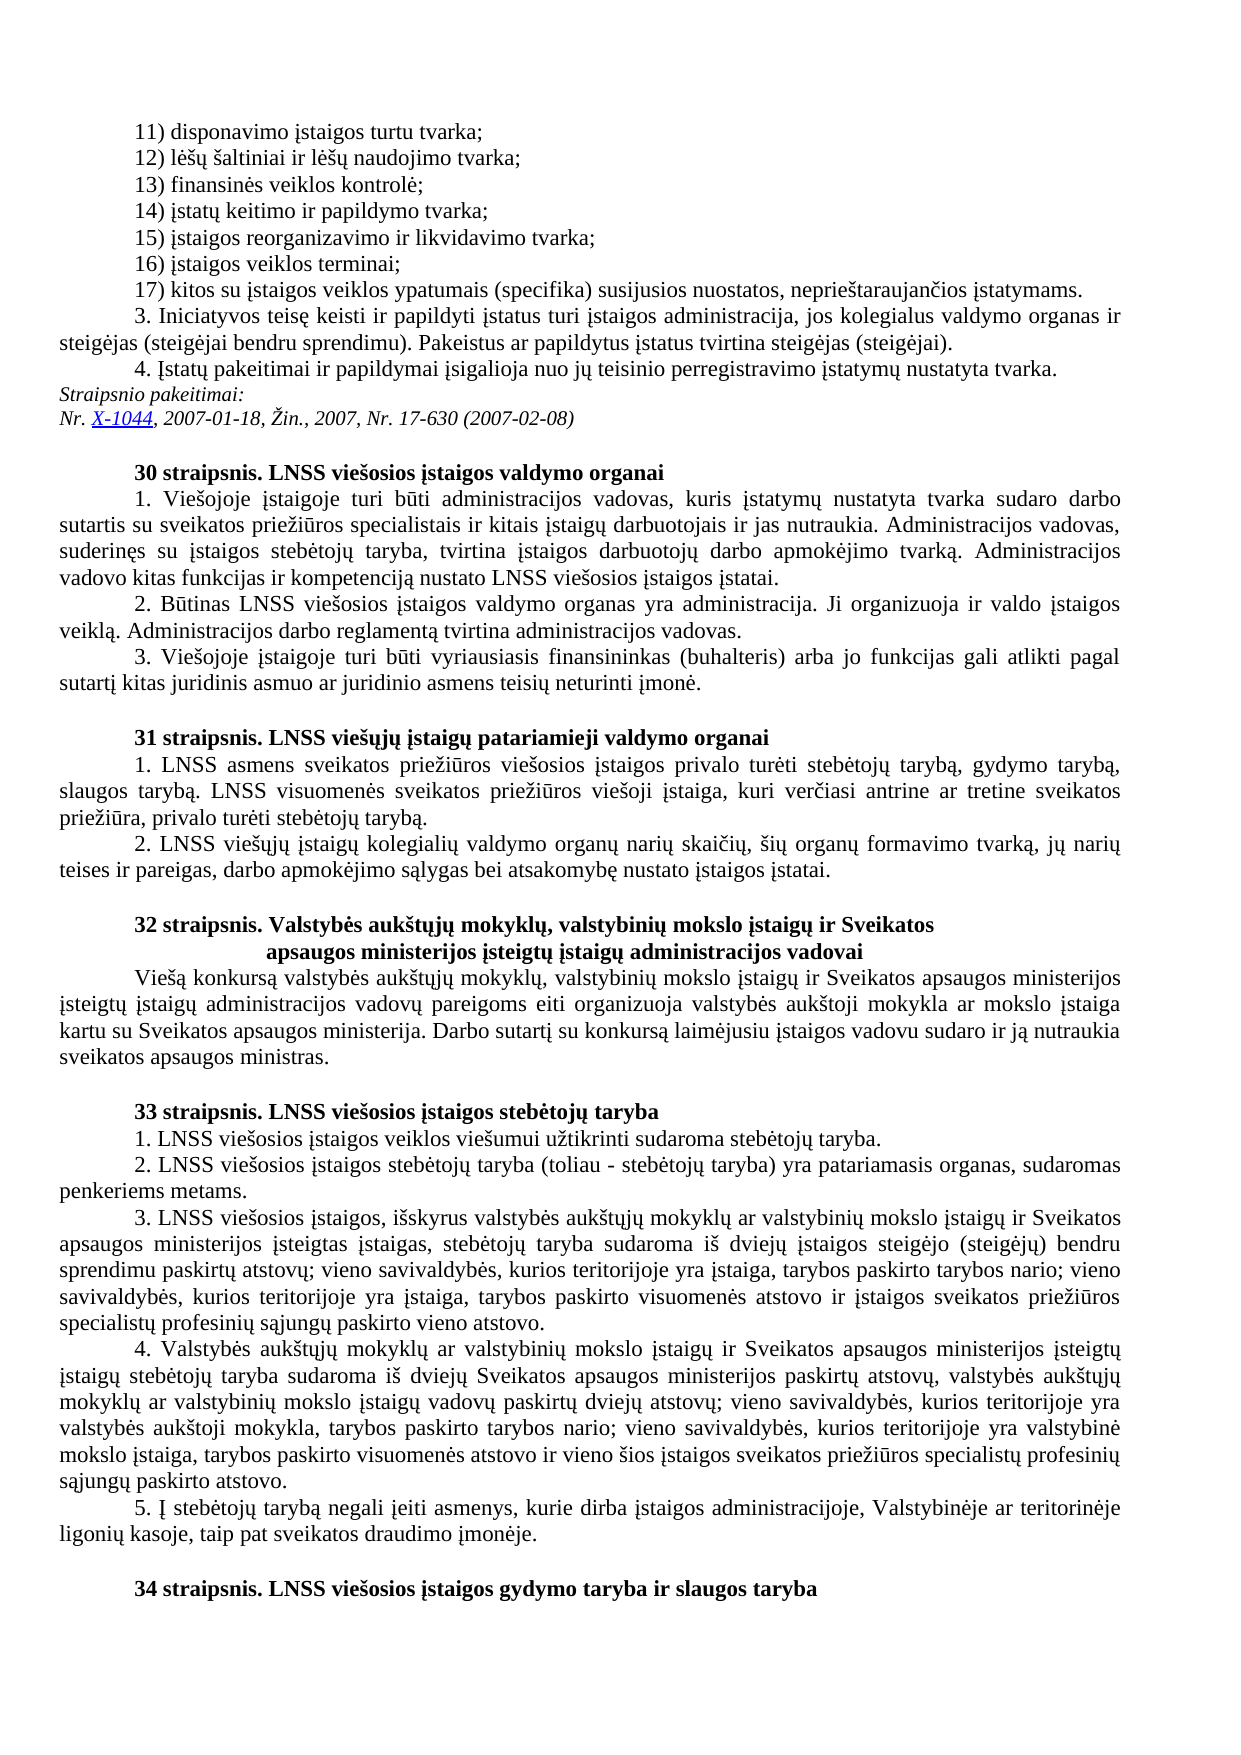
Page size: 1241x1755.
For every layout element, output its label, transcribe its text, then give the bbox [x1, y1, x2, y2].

text apsaugos ministerijos įsteigtų įstaigų administracijos vadovai [266, 938, 1122, 964]
text 14) įstatų keitimo ir papildymo tvarka; [59, 197, 1122, 223]
text 3. Viešojoje įstaigoje turi būti vyriausiasis finansininkas (buhalteris) arba jo funkcijas gali atlikti pagal sutartį kitas juridinis asmuo ar juridinio asmens teisių neturinti įmonė. [59, 643, 1122, 696]
text 2. LNSS viešosios įstaigos stebėtojų taryba (toliau - stebėtojų taryba) yra patariamasis organas, sudaromas penkeriems metams. [59, 1151, 1122, 1204]
text 17) kitos su įstaigos veiklos ypatumais (specifika) susijusios nuostatos, neprieštaraujančios įstatymams. [59, 276, 1122, 303]
text 16) įstaigos veiklos terminai; [59, 250, 1122, 276]
text 5. Į stebėtojų tarybą negali įeiti asmenys, kurie dirba įstaigos administracijoje, Valstybinėje ar teritorinėje ligonių kasoje, taip pat sveikatos draudimo įmonėje. [59, 1493, 1122, 1546]
text 34 straipsnis. LNSS viešosios įstaigos gydymo taryba ir slaugos taryba [59, 1575, 1122, 1601]
text 32 straipsnis. Valstybės aukštųjų mokyklų, valstybinių mokslo įstaigų ir Sveikatos [134, 911, 1122, 938]
text Straipsnio pakeitimai: [59, 382, 1122, 406]
text 4. Įstatų pakeitimai ir papildymai įsigalioja nuo jų teisinio perregistravimo įstatymų nustatyta tvarka. [59, 355, 1122, 382]
text 15) įstaigos reorganizavimo ir likvidavimo tvarka; [59, 223, 1122, 250]
text 3. Iniciatyvos teisę keisti ir papildyti įstatus turi įstaigos administracija, jos kolegialus valdymo organas ir steigėjas (steigėjai bendru sprendimu). Pakeistus ar papildytus įstatus tvirtina steigėjas (steigėjai). [59, 303, 1122, 355]
text 30 straipsnis. LNSS viešosios įstaigos valdymo organai [59, 458, 1122, 485]
text 2. Būtinas LNSS viešosios įstaigos valdymo organas yra administracija. Ji organizuoja ir valdo įstaigos veiklą. Administracijos darbo reglamentą tvirtina administracijos vadovas. [59, 590, 1122, 643]
text 31 straipsnis. LNSS viešųjų įstaigų patariamieji valdymo organai [59, 724, 1122, 751]
text 1. LNSS asmens sveikatos priežiūros viešosios įstaigos privalo turėti stebėtojų tarybą, gydymo tarybą, slaugos tarybą. LNSS visuomenės sveikatos priežiūros viešoji įstaiga, kuri verčiasi antrine ar tretine sveikatos priežiūra, privalo turėti stebėtojų tarybą. [59, 751, 1122, 830]
text 1. LNSS viešosios įstaigos veiklos viešumui užtikrinti sudaroma stebėtojų taryba. [59, 1124, 1122, 1151]
text 1. Viešojoje įstaigoje turi būti administracijos vadovas, kuris įstatymų nustatyta tvarka sudaro darbo sutartis su sveikatos priežiūros specialistais ir kitais įstaigų darbuotojais ir jas nutraukia. Administracijos vadovas, suderinęs su įstaigos stebėtojų taryba, tvirtina įstaigos darbuotojų darbo apmokėjimo tvarką. Administracijos vadovo kitas funkcijas ir kompetenciją nustato LNSS viešosios įstaigos įstatai. [59, 485, 1122, 590]
text Nr. X-1044, 2007-01-18, Žin., 2007, Nr. 17-630 (2007-02-08) [59, 406, 1122, 430]
text Viešą konkursą valstybės aukštųjų mokyklų, valstybinių mokslo įstaigų ir Sveikatos apsaugos ministerijos įsteigtų įstaigų administracijos vadovų pareigoms eiti organizuoja valstybės aukštoji mokykla ar mokslo įstaiga kartu su Sveikatos apsaugos ministerija. Darbo sutartį su konkursą laimėjusiu įstaigos vadovu sudaro ir ją nutraukia sveikatos apsaugos ministras. [59, 964, 1122, 1069]
text 2. LNSS viešųjų įstaigų kolegialių valdymo organų narių skaičių, šių organų formavimo tvarką, jų narių teises ir pareigas, darbo apmokėjimo sąlygas bei atsakomybę nustato įstaigos įstatai. [59, 830, 1122, 883]
text 13) finansinės veiklos kontrolė; [59, 171, 1122, 197]
text 11) disponavimo įstaigos turtu tvarka; [59, 118, 1122, 144]
text 12) lėšų šaltiniai ir lėšų naudojimo tvarka; [59, 144, 1122, 171]
text 4. Valstybės aukštųjų mokyklų ar valstybinių mokslo įstaigų ir Sveikatos apsaugos ministerijos įsteigtų įstaigų stebėtojų taryba sudaroma iš dviejų Sveikatos apsaugos ministerijos paskirtų atstovų, valstybės aukštųjų mokyklų ar valstybinių mokslo įstaigų vadovų paskirtų dviejų atstovų; vieno savivaldybės, kurios teritorijoje yra valstybės aukštoji mokykla, tarybos paskirto tarybos nario; vieno savivaldybės, kurios teritorijoje yra valstybinė mokslo įstaiga, tarybos paskirto visuomenės atstovo ir vieno šios įstaigos sveikatos priežiūros specialistų profesinių sąjungų paskirto atstovo. [59, 1335, 1122, 1493]
text 33 straipsnis. LNSS viešosios įstaigos stebėtojų taryba [59, 1098, 1122, 1124]
text 3. LNSS viešosios įstaigos, išskyrus valstybės aukštųjų mokyklų ar valstybinių mokslo įstaigų ir Sveikatos apsaugos ministerijos įsteigtas įstaigas, stebėtojų taryba sudaroma iš dviejų įstaigos steigėjo (steigėjų) bendru sprendimu paskirtų atstovų; vieno savivaldybės, kurios teritorijoje yra įstaiga, tarybos paskirto tarybos nario; vieno savivaldybės, kurios teritorijoje yra įstaiga, tarybos paskirto visuomenės atstovo ir įstaigos sveikatos priežiūros specialistų profesinių sąjungų paskirto vieno atstovo. [59, 1204, 1122, 1335]
